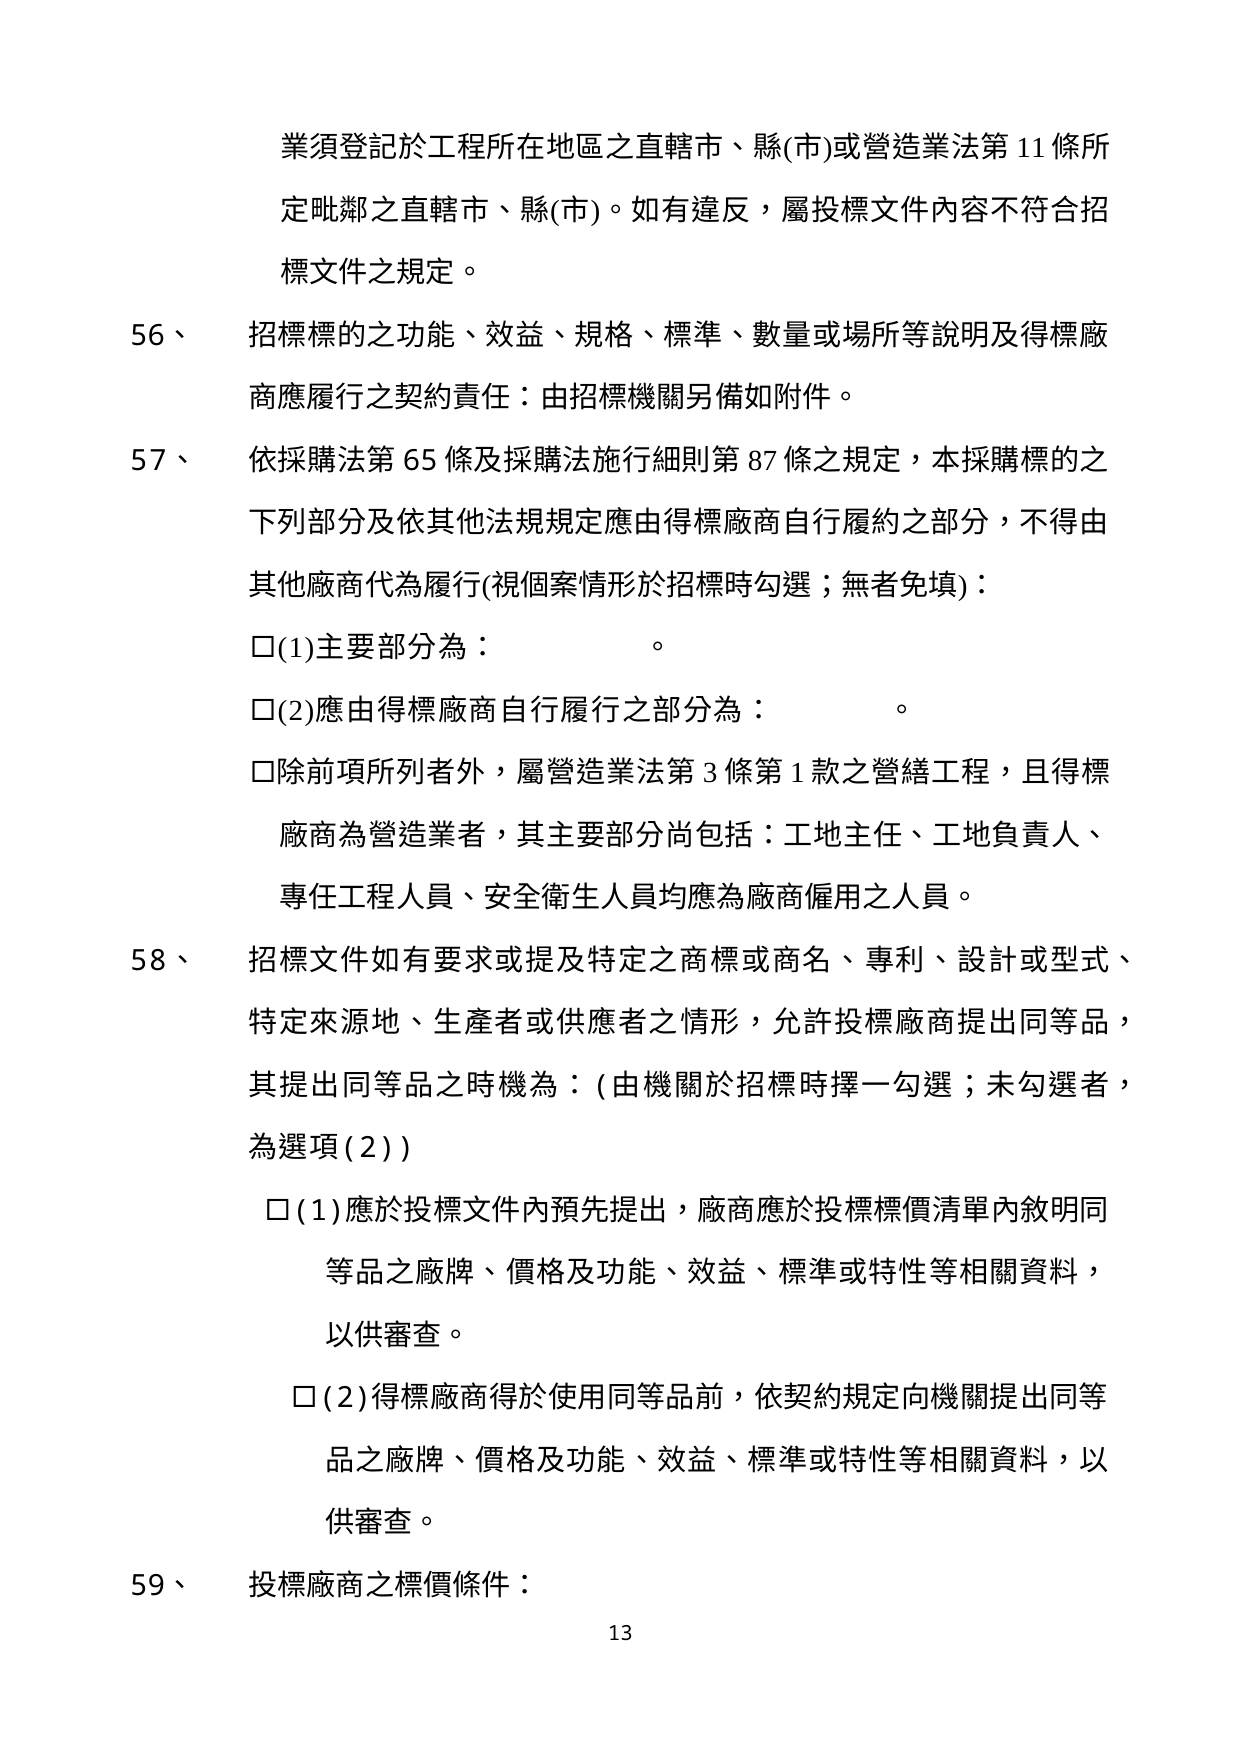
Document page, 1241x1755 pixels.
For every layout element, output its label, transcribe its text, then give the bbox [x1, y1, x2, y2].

text 業須登記於工程所在地區之直轄市、縣(市)或營造業法第11條所定毗鄰之直轄市、縣(市)。如有違反，屬投標文件內容不符合招標文件之規定。 [255, 103, 1110, 291]
text (1)應於投標文件內預先提出，廠商應於投標標價清單內敘明同等品之廠牌、價格及功能、效益、標準或特性等相關資料，以供審查。 [130, 1166, 1110, 1353]
list 投標廠商之標價條件： [130, 1541, 1110, 1603]
text (1)主要部分為： 。 [250, 603, 1110, 666]
text (2)得標廠商得於使用同等品前，依契約規定向機關提出同等品之廠牌、價格及功能、效益、標準或特性等相關資料，以供審查。 [130, 1353, 1110, 1541]
list 招標標的之功能、效益、規格、標準、數量或場所等說明及得標廠商應履行之契約責任：由招標機關另備如附件。 [130, 291, 1110, 416]
text (2)應由得標廠商自行履行之部分為： 。 [250, 666, 1110, 728]
text 除前項所列者外，屬營造業法第3條第1款之營繕工程，且得標廠商為營造業者，其主要部分尚包括：工地主任、工地負責人、專任工程人員、安全衛生人員均應為廠商僱用之人員。 [250, 728, 1110, 916]
list 依採購法第65條及採購法施行細則第87條之規定，本採購標的之下列部分及依其他法規規定應由得標廠商自行履約之部分，不得由其他廠商代為履行(視個案情形於招標時勾選；無者免填)： [130, 416, 1110, 603]
list 招標文件如有要求或提及特定之商標或商名、專利、設計或型式、特定來源地、生產者或供應者之情形，允許投標廠商提出同等品，其提出同等品之時機為：(由機關於招標時擇一勾選；未勾選者，為選項(2)) [130, 916, 1110, 1166]
